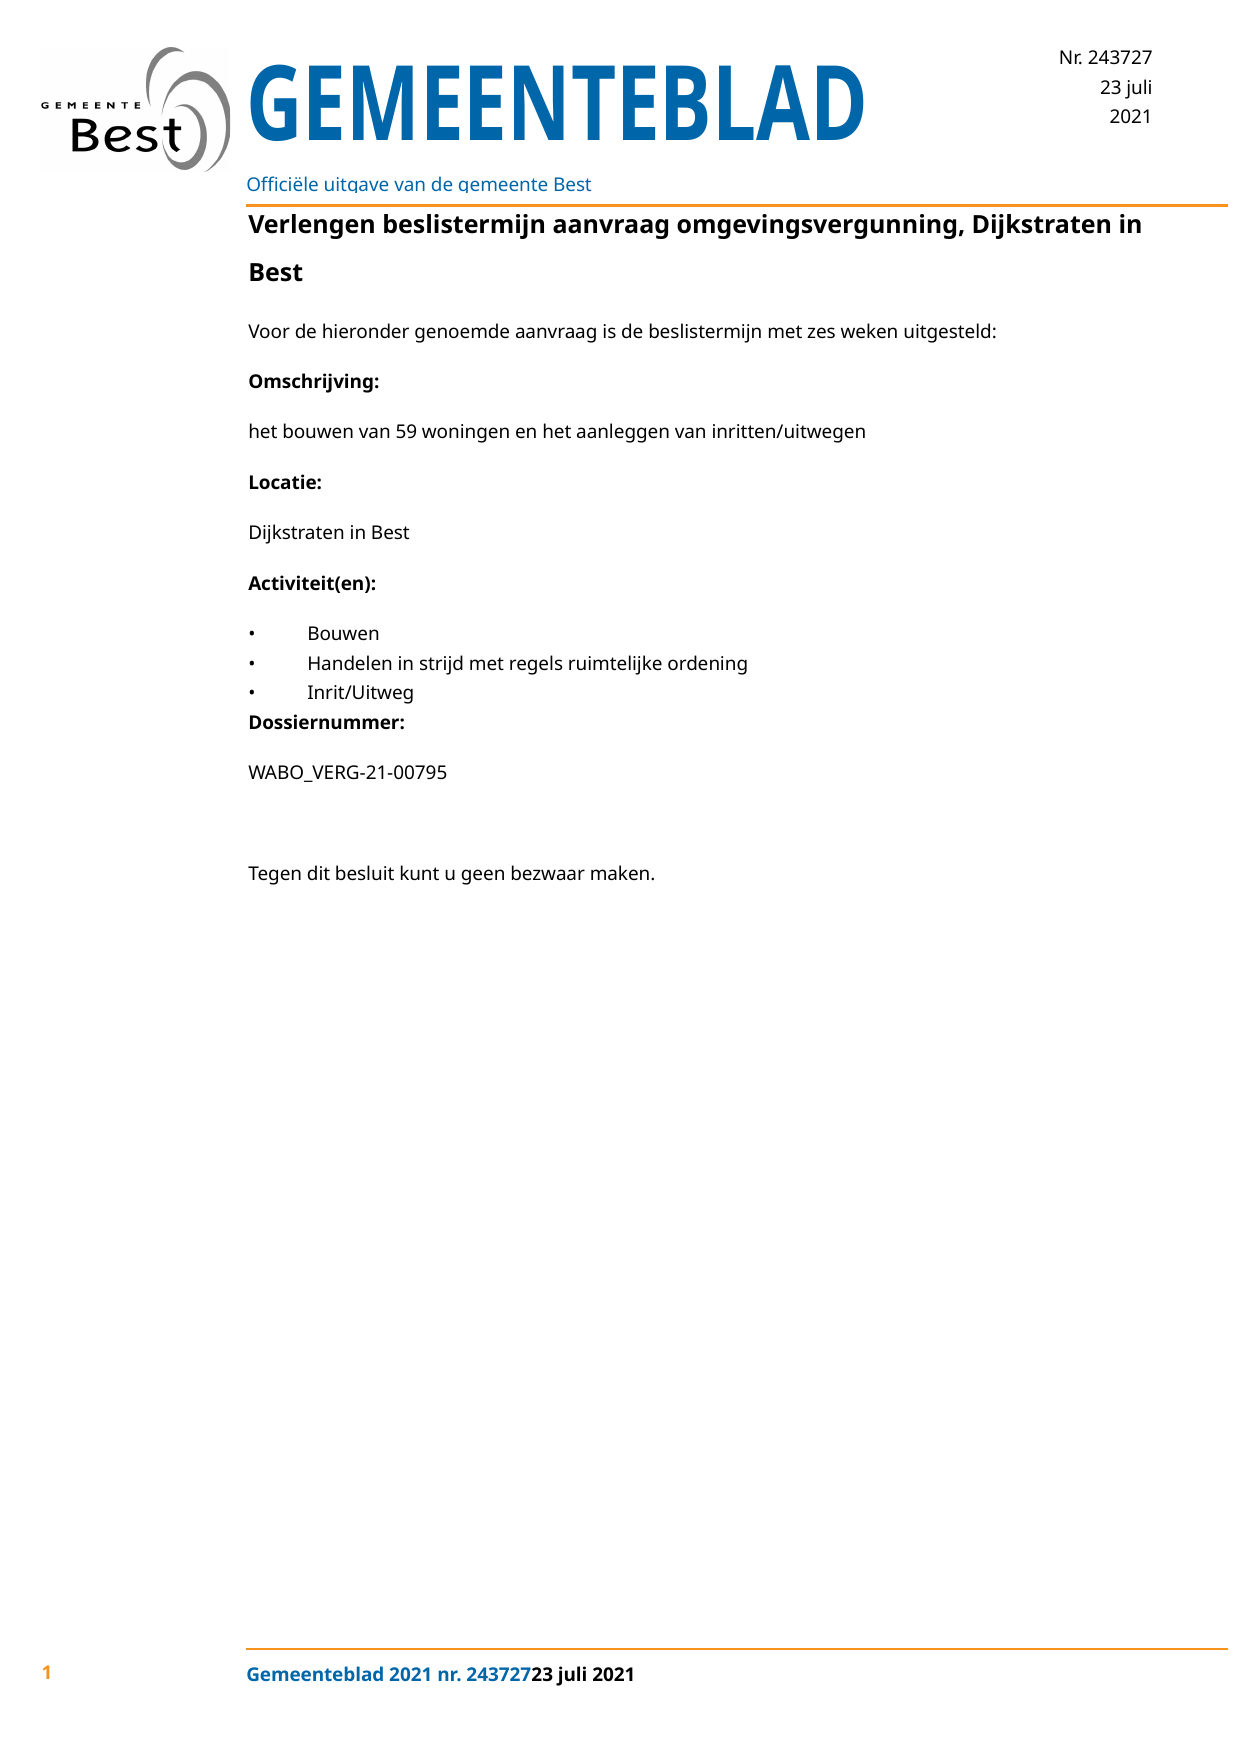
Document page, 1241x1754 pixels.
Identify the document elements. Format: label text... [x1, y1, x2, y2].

list Handelen in strijd met regels ruimtelijke ordening [248, 650, 1152, 676]
text het bouwen van 59 woningen en het aanleggen van inritten/uitwegen [248, 419, 1152, 444]
text Verlengen beslistermijn aanvraag omgevingsvergunning, Dijkstraten in Best [248, 207, 1152, 288]
picture [41, 47, 231, 172]
text Locatie: [248, 469, 1152, 495]
text WABO_VERG-21-00795 [248, 759, 1152, 785]
text Voor de hieronder genoemde aanvraag is de beslistermijn met zes weken uitgesteld: [248, 318, 1152, 344]
text Dijkstraten in Best [248, 519, 1152, 545]
text Omschrijving: [248, 368, 1152, 394]
list Bouwen [248, 620, 1152, 646]
text Dossiernummer: [248, 709, 1152, 735]
text Tegen dit besluit kunt u geen bezwaar maken. [248, 860, 1152, 886]
list Inrit/Uitweg [248, 679, 1152, 705]
text Activiteit(en): [248, 570, 1152, 596]
